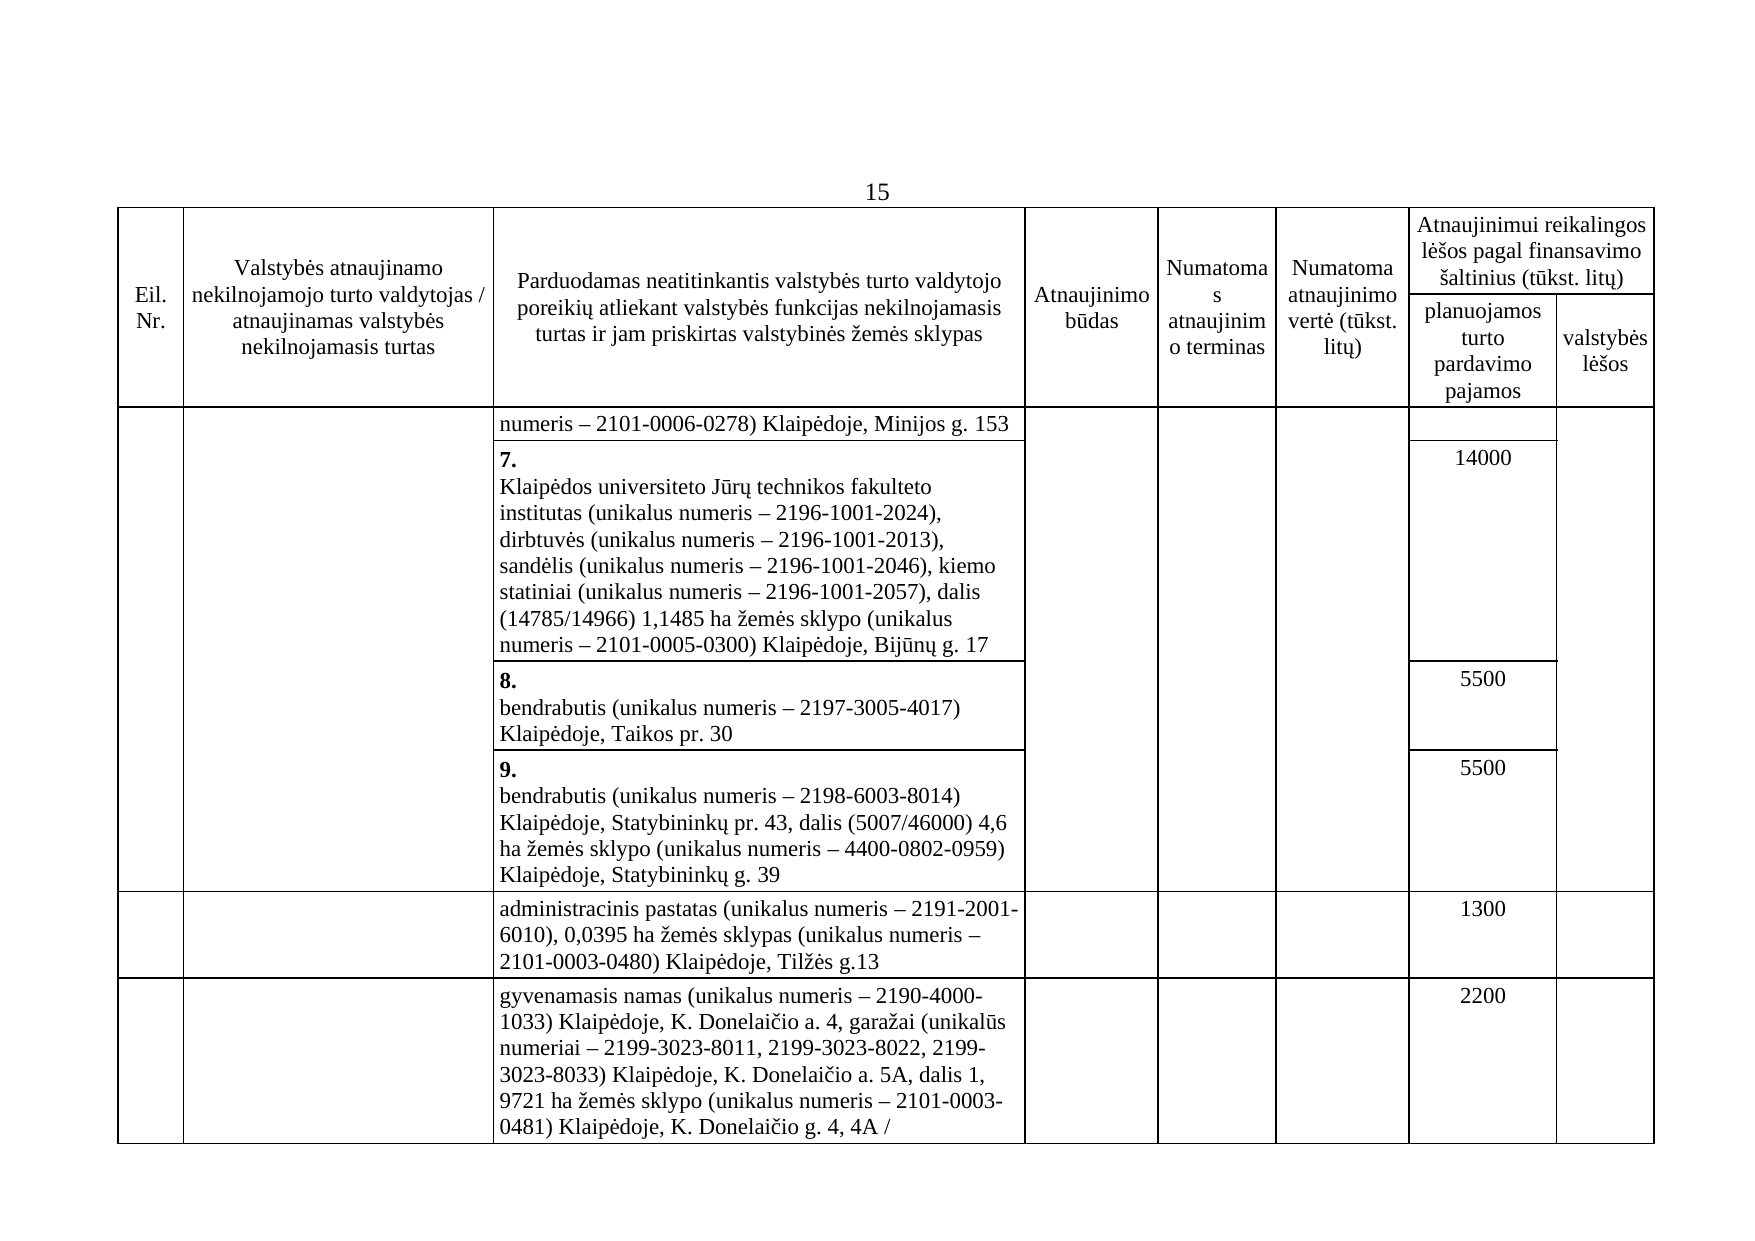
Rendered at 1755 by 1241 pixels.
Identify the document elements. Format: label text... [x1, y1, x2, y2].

table_cell [119, 408, 183, 891]
table_cell 7. Klaipėdos universiteto Jūrų technikos fakulteto institutas (unikalus numeris – 2196-1001-2024), dirbtuvės (unikalus numeris – 2196-1001-2013), sandėlis (unikalus numeris – 2196-1001-2046), kiemo statiniai (unikalus numeris – 2196-1001-2057), dalis (14785/14966) 1,1485 ha žemės sklypo (unikalus numeris – 2101-0005-0300) Klaipėdoje, Bijūnų g. 17 [494, 441, 1024, 660]
table_cell [1557, 408, 1653, 891]
table_cell [1026, 408, 1157, 891]
table_header Atnaujinimui reikalingos lėšos pagal finansavimo šaltinius (tūkst. litų) [1410, 208, 1653, 293]
table_cell 5500 [1410, 662, 1556, 749]
table_header Numatoma atnaujinimo vertė (tūkst. litų) [1277, 208, 1408, 406]
table_cell 8. bendrabutis (unikalus numeris – 2197-3005-4017) Klaipėdoje, Taikos pr. 30 [494, 662, 1024, 749]
table_cell [1277, 892, 1408, 977]
table_cell [1277, 979, 1408, 1143]
table_cell [1026, 892, 1157, 977]
table_cell [1159, 408, 1275, 891]
table_cell [1557, 979, 1653, 1143]
table_cell [119, 892, 183, 977]
table_cell [1410, 408, 1556, 440]
table_header Valstybės atnaujinamo nekilnojamojo turto valdytojas / atnaujinamas valstybės nekilnojamasis turtas [184, 208, 493, 406]
table_header Numatomas atnaujinimo terminas [1159, 208, 1275, 406]
table_cell 1300 [1410, 892, 1556, 977]
table_cell administracinis pastatas (unikalus numeris – 2191-2001-6010), 0,0395 ha žemės sklypas (unikalus numeris – 2101-0003-0480) Klaipėdoje, Tilžės g.13 [494, 892, 1024, 977]
table_cell [184, 408, 493, 891]
table_cell numeris – 2101-0006-0278) Klaipėdoje, Minijos g. 153 [494, 408, 1024, 440]
table_header Eil. Nr. [119, 208, 183, 406]
table_cell gyvenamasis namas (unikalus numeris – 2190-4000-1033) Klaipėdoje, K. Donelaičio a. 4, garažai (unikalūs numeriai – 2199-3023-8011, 2199-3023-8022, 2199-3023-8033) Klaipėdoje, K. Donelaičio a. 5A, dalis 1, 9721 ha žemės sklypo (unikalus numeris – 2101-0003-0481) Klaipėdoje, K. Donelaičio g. 4, 4A / [494, 979, 1024, 1143]
table_cell [1159, 979, 1275, 1143]
table_cell [1026, 979, 1157, 1143]
table_cell [1557, 892, 1653, 977]
table_header Atnaujinimo būdas [1026, 208, 1157, 406]
table_cell [184, 979, 493, 1143]
table_cell planuojamos turto pardavimo pajamos [1410, 295, 1556, 406]
table_cell [119, 979, 183, 1143]
table_cell 5500 [1410, 751, 1556, 891]
table_cell 14000 [1410, 441, 1556, 660]
table_cell [1277, 408, 1408, 891]
table_cell 9. bendrabutis (unikalus numeris – 2198-6003-8014) Klaipėdoje, Statybininkų pr. 43, dalis (5007/46000) 4,6 ha žemės sklypo (unikalus numeris – 4400-0802-0959) Klaipėdoje, Statybininkų g. 39 [494, 751, 1024, 891]
table_cell valstybės lėšos [1557, 295, 1653, 406]
table_cell 2200 [1410, 979, 1556, 1143]
table_header Parduodamas neatitinkantis valstybės turto valdytojo poreikių atliekant valstybės funkcijas nekilnojamasis turtas ir jam priskirtas valstybinės žemės sklypas [494, 208, 1024, 406]
table_cell [184, 892, 493, 977]
table_cell [1159, 892, 1275, 977]
